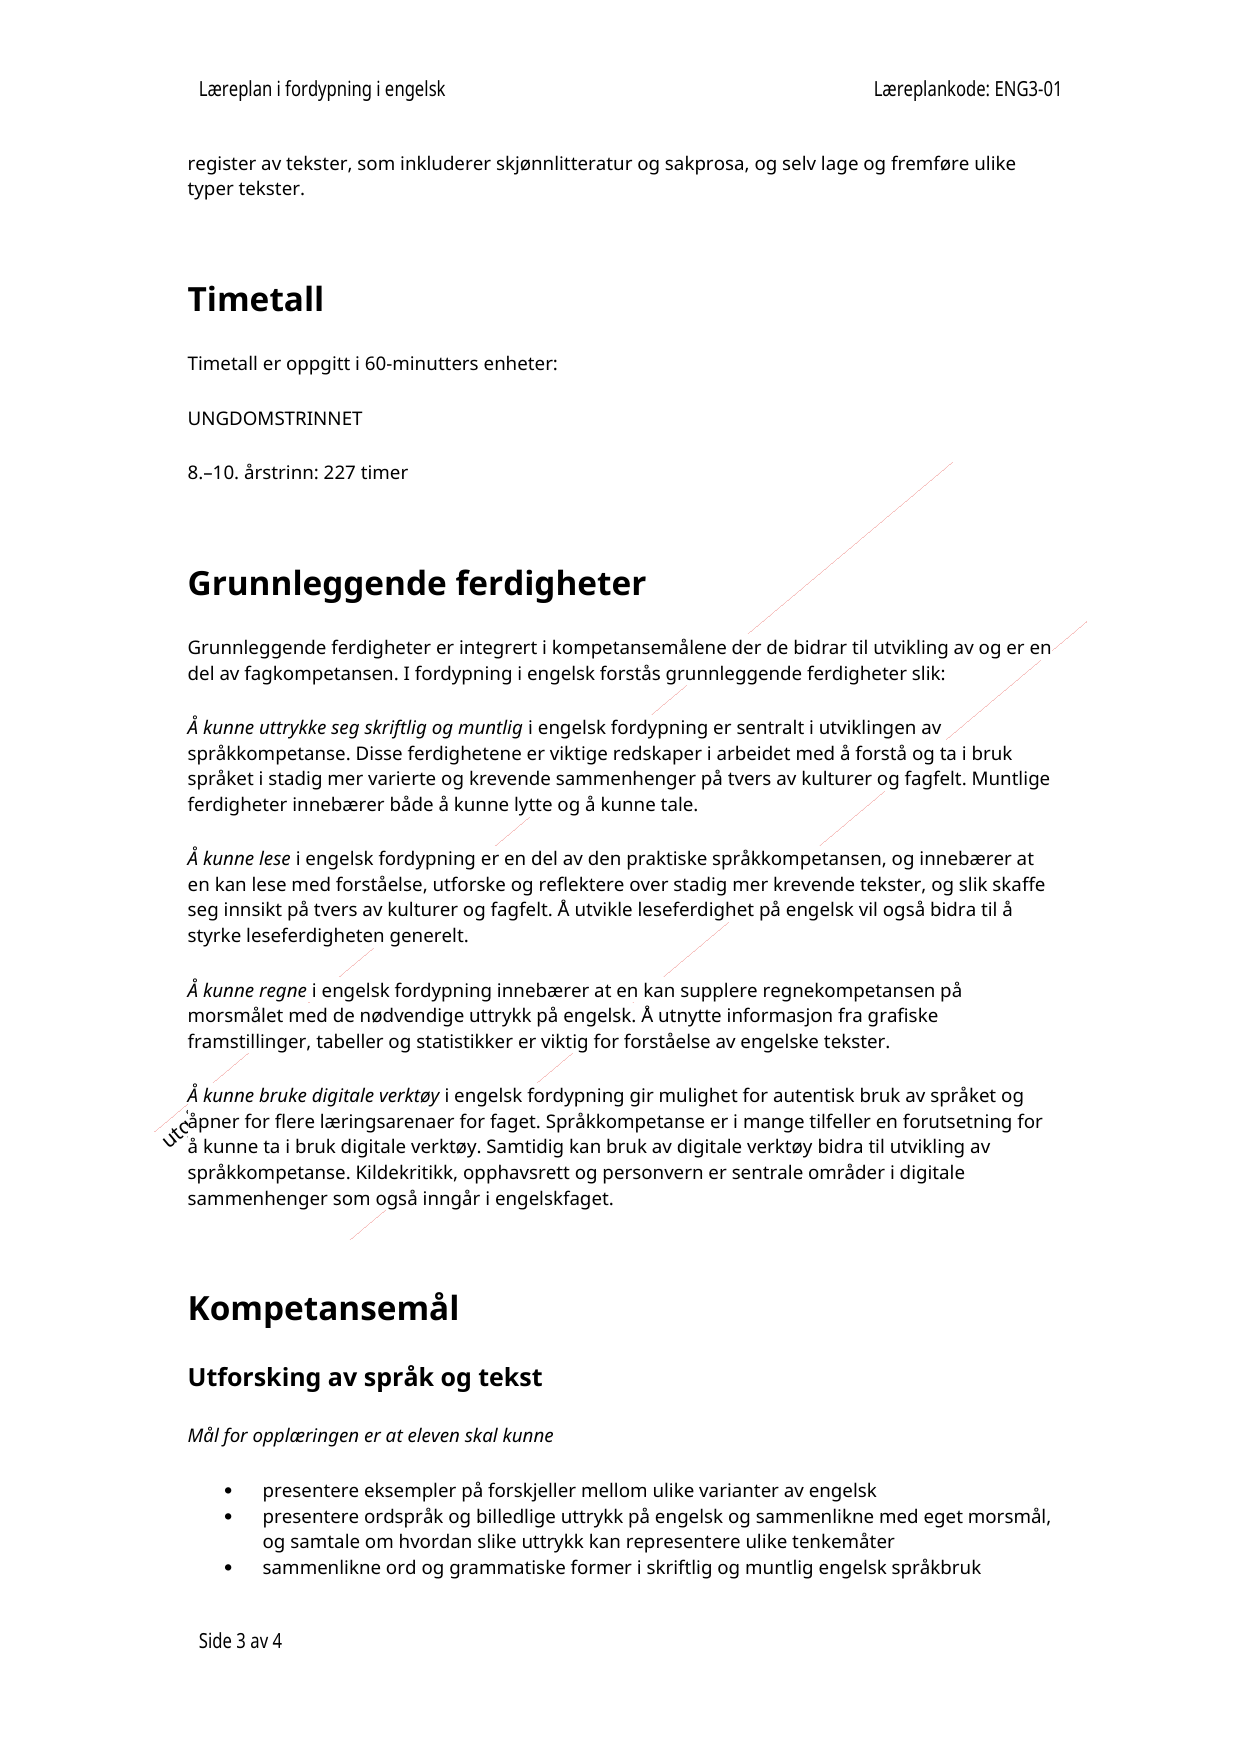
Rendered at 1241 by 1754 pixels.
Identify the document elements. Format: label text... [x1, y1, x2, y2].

text Å kunne uttrykke seg skriftlig og muntlig i engelsk fordypning er sentralt i utviklingen av språkkompetanse. Disse ferdighetene er viktige redskaper i arbeidet med å forstå og ta i bruk språket i stadig mer varierte og krevende sammenhenger på tvers av kulturer og fagfelt. Muntlige ferdigheter innebærer både å kunne lytte og å kunne tale. [855, 714, 1053, 817]
text Å kunne uttrykke seg skriftlig og muntlig i engelsk fordypning er sentralt i utviklingen av språkkompetanse. Disse ferdighetene er viktige redskaper i arbeidet med å forstå og ta i bruk språket i stadig mer varierte og krevende sammenhenger på tvers av kulturer og fagfelt. Muntlige ferdigheter innebærer både å kunne lytte og å kunne tale. [653, 714, 975, 738]
text Å kunne regne i engelsk fordypning innebærer at en kan supplere regnekompetansen på morsmålet med de nødvendige uttrykk på engelsk. Å utnytte informasjon fra grafiske framstillinger, tabeller og statistikker er viktig for forståelse av engelske tekster. [634, 977, 1053, 1053]
subtitle Grunnleggende ferdigheter [784, 514, 1053, 605]
text Hovedområdet tekst og mening bygger på et bredt tekstbegrep, det vil si både muntlige, skriftlige og sammensatte tekster. Sammensatte tekster omfatter tekster der lyd, språk og bilder samlet skaper en helhetlig mening. Denne tekstgruppen omfatter både tradisjonelle uttrykksformer, som bøker, sanger, film og aviser, og nyere uttrykksformer som musikkvideoer og nye digitale uttrykksformer. Hovedområdet dreier seg om å forstå, vurdere og reflektere over et bredt register av tekster, som inkluderer skjønnlitteratur og sakprosa, og selv lage og fremføre ulike typer tekster. [305, 150, 1053, 201]
subtitle Utforsking av språk og tekst [187, 1359, 1053, 1393]
subtitle Timetall [333, 230, 1053, 321]
list sammenlikne ord og grammatiske former i skriftlig og muntlig engelsk språkbruk [981, 1554, 1053, 1579]
subtitle Kompetansemål [351, 1239, 1053, 1330]
list presentere ordspråk og billedlige uttrykk på engelsk og sammenlikne med eget morsmål, og samtale om hvordan slike uttrykk kan representere ulike tenkemåter [225, 1503, 1053, 1554]
text Å kunne lese i engelsk fordypning er en del av den praktiske språkkompetansen, og innebærer at en kan lese med forståelse, utforske og reflektere over stadig mer krevende tekster, og slik skaffe seg innsikt på tvers av kulturer og fagfelt. Å utvikle leseferdighet på engelsk vil også bidra til å styrke leseferdigheten generelt. [699, 846, 1053, 948]
subtitle Grunnleggende ferdigheter [655, 514, 889, 605]
text Å kunne bruke digitale verktøy i engelsk fordypning gir mulighet for autentisk bruk av språket og åpner for flere læringsarenaer for faget. Språkkompetanse er i mange tilfeller en forutsetning for å kunne ta i bruk digitale verktøy. Samtidig kan bruk av digitale verktøy bidra til utvikling av språkkompetanse. Kildekritikk, opphavsrett og personvern er sentrale områder i digitale sammenhenger som også inngår i engelskfaget. [614, 1083, 1053, 1210]
text Å kunne lese i engelsk fordypning er en del av den praktiske språkkompetansen, og innebærer at en kan lese med forståelse, utforske og reflektere over stadig mer krevende tekster, og slik skaffe seg innsikt på tvers av kulturer og fagfelt. Å utvikle leseferdighet på engelsk vil også bidra til å styrke leseferdigheten generelt. [469, 922, 727, 948]
text UNGDOMSTRINNET [362, 405, 1053, 430]
text Timetall er oppgitt i 60-minutters enheter: [558, 350, 1053, 376]
text Mål for opplæringen er at eleven skal kunne [561, 1423, 1053, 1448]
text 8.–10. årstrinn: 227 timer [187, 459, 1053, 485]
list presentere eksempler på forskjeller mellom ulike varianter av engelsk [225, 1477, 1053, 1503]
